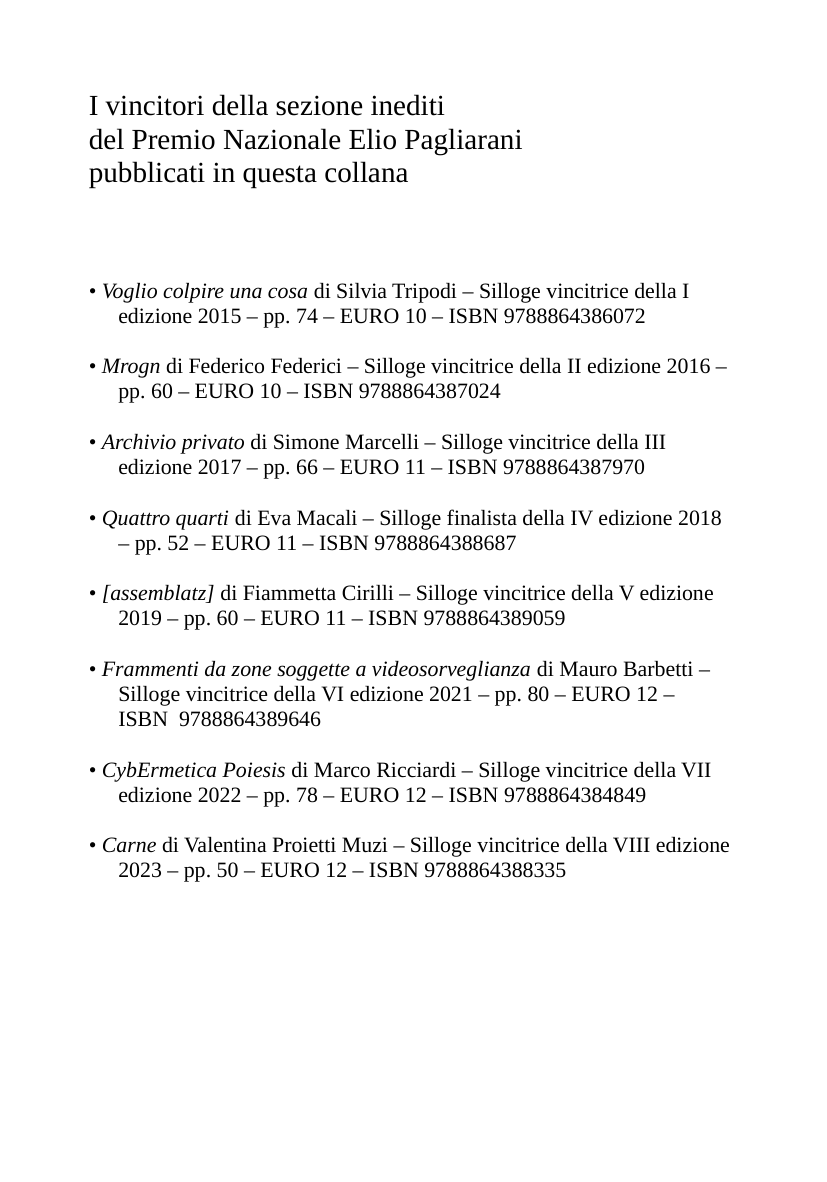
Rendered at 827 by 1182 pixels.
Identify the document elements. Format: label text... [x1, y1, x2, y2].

text • Mrogn di Federico Federici – Silloge vincitrice della II edizione 2016 – pp. 60 – EURO 10 – ISBN 9788864387024 [88, 353, 738, 404]
text • Voglio colpire una cosa di Silvia Tripodi – Silloge vincitrice della I edizione 2015 – pp. 74 – EURO 10 – ISBN 9788864386072 [88, 278, 738, 328]
text • Archivio privato di Simone Marcelli – Silloge vincitrice della III edizione 2017 – pp. 66 – EURO 11 – ISBN 9788864387970 [88, 429, 738, 479]
text I vincitori della sezione inediti del Premio Nazionale Elio Pagliarani pubblicati in questa collana [88, 88, 738, 189]
text • [assemblatz] di Fiammetta Cirilli – Silloge vincitrice della V edizione 2019 – pp. 60 – EURO 11 – ISBN 9788864389059 [88, 580, 738, 631]
text • Carne di Valentina Proietti Muzi – Silloge vincitrice della VIII edizione 2023 – pp. 50 – EURO 12 – ISBN 9788864388335 [88, 832, 738, 883]
text • Quattro quarti di Eva Macali – Silloge finalista della IV edizione 2018 – pp. 52 – EURO 11 – ISBN 9788864388687 [88, 504, 738, 555]
text • Frammenti da zone soggette a videosorveglianza di Mauro Barbetti – Silloge vincitrice della VI edizione 2021 – pp. 80 – EURO 12 – ISBN 9788864389646 [88, 656, 738, 731]
text • CybErmetica Poiesis di Marco Ricciardi – Silloge vincitrice della VII edizione 2022 – pp. 78 – EURO 12 – ISBN 9788864384849 [88, 757, 738, 807]
